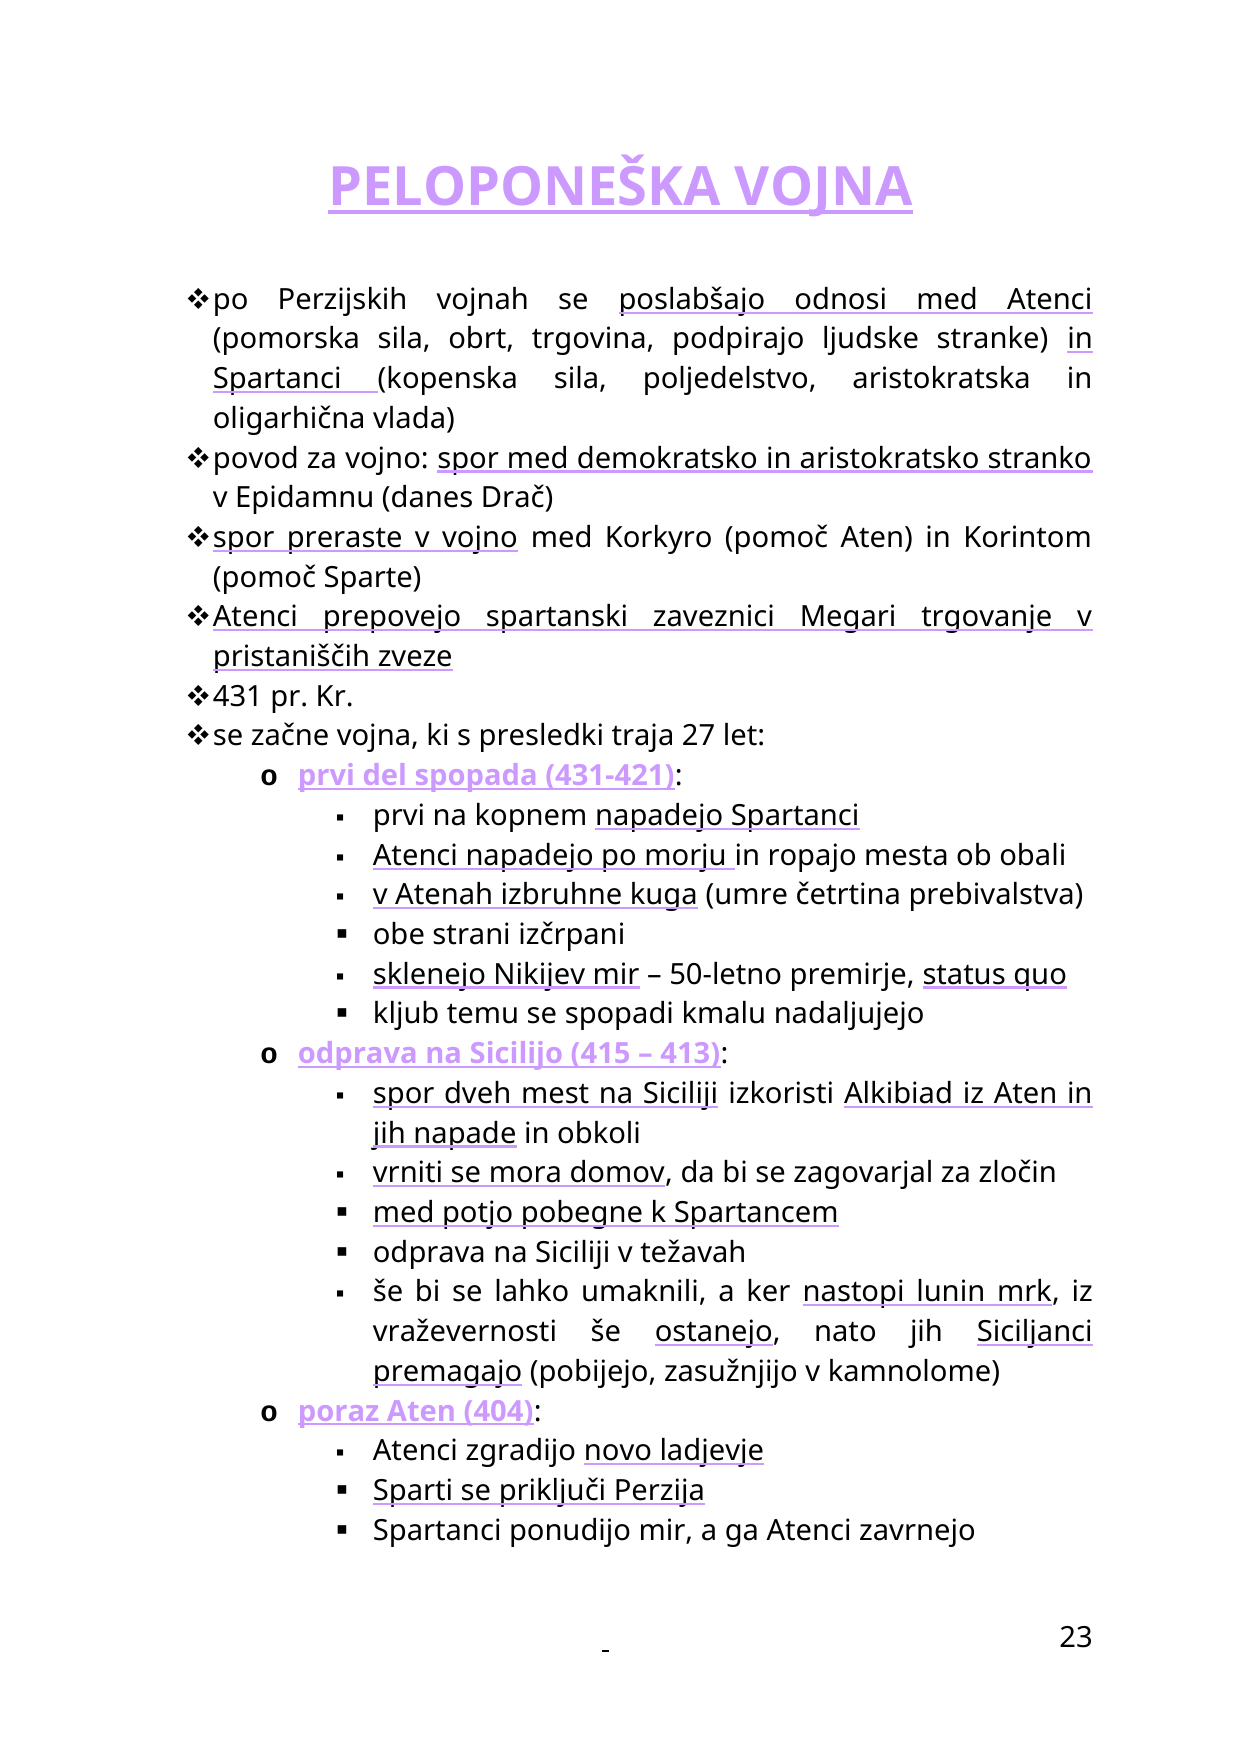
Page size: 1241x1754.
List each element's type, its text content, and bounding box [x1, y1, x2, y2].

list poraz Aten (404): [260, 1390, 1093, 1430]
list prvi na kopnem napadejo Spartanci [335, 794, 1093, 834]
list Spartanci ponudijo mir, a ga Atenci zavrnejo [335, 1509, 1093, 1549]
list Atenci prepovejo spartanski zaveznici Megari trgovanje v pristaniščih zveze [185, 596, 1093, 675]
list sklenejo Nikijev mir – 50-letno premirje, status quo [335, 953, 1093, 993]
list spor dveh mest na Siciliji izkoristi Alkibiad iz Aten in jih napade in obkoli [335, 1072, 1093, 1152]
list prvi del spopada (431-421): [260, 754, 1093, 794]
list obe strani izčrpani [335, 913, 1093, 953]
list med potjo pobegne k Spartancem [335, 1191, 1093, 1231]
list po Perzijskih vojnah se poslabšajo odnosi med Atenci (pomorska sila, obrt, trgovina, podpirajo ljudske stranke) in Spartanci (kopenska sila, poljedelstvo, aristokratska in oligarhična vlada) [185, 278, 1093, 437]
list v Atenah izbruhne kuga (umre četrtina prebivalstva) [335, 874, 1093, 913]
list se začne vojna, ki s presledki traja 27 let: [185, 715, 1093, 754]
list kljub temu se spopadi kmalu nadaljujejo [335, 993, 1093, 1032]
list spor preraste v vojno med Korkyro (pomoč Aten) in Korintom (pomoč Sparte) [185, 516, 1093, 596]
list odprava na Siciliji v težavah [335, 1231, 1093, 1271]
list Atenci napadejo po morju in ropajo mesta ob obali [335, 834, 1093, 874]
list še bi se lahko umaknili, a ker nastopi lunin mrk, iz vraževernosti še ostanejo, nato jih Siciljanci premagajo (pobijejo, zasužnjijo v kamnolome) [335, 1271, 1093, 1390]
list 431 pr. Kr. [185, 675, 1093, 715]
list Sparti se priključi Perzija [335, 1469, 1093, 1509]
subtitle PELOPONEŠKA VOJNA [148, 148, 1093, 221]
list odprava na Sicilijo (415 – 413): [260, 1032, 1093, 1072]
list vrniti se mora domov, da bi se zagovarjal za zločin [335, 1152, 1093, 1191]
list povod za vojno: spor med demokratsko in aristokratsko stranko v Epidamnu (danes Drač) [185, 437, 1093, 516]
list Atenci zgradijo novo ladjevje [335, 1430, 1093, 1469]
